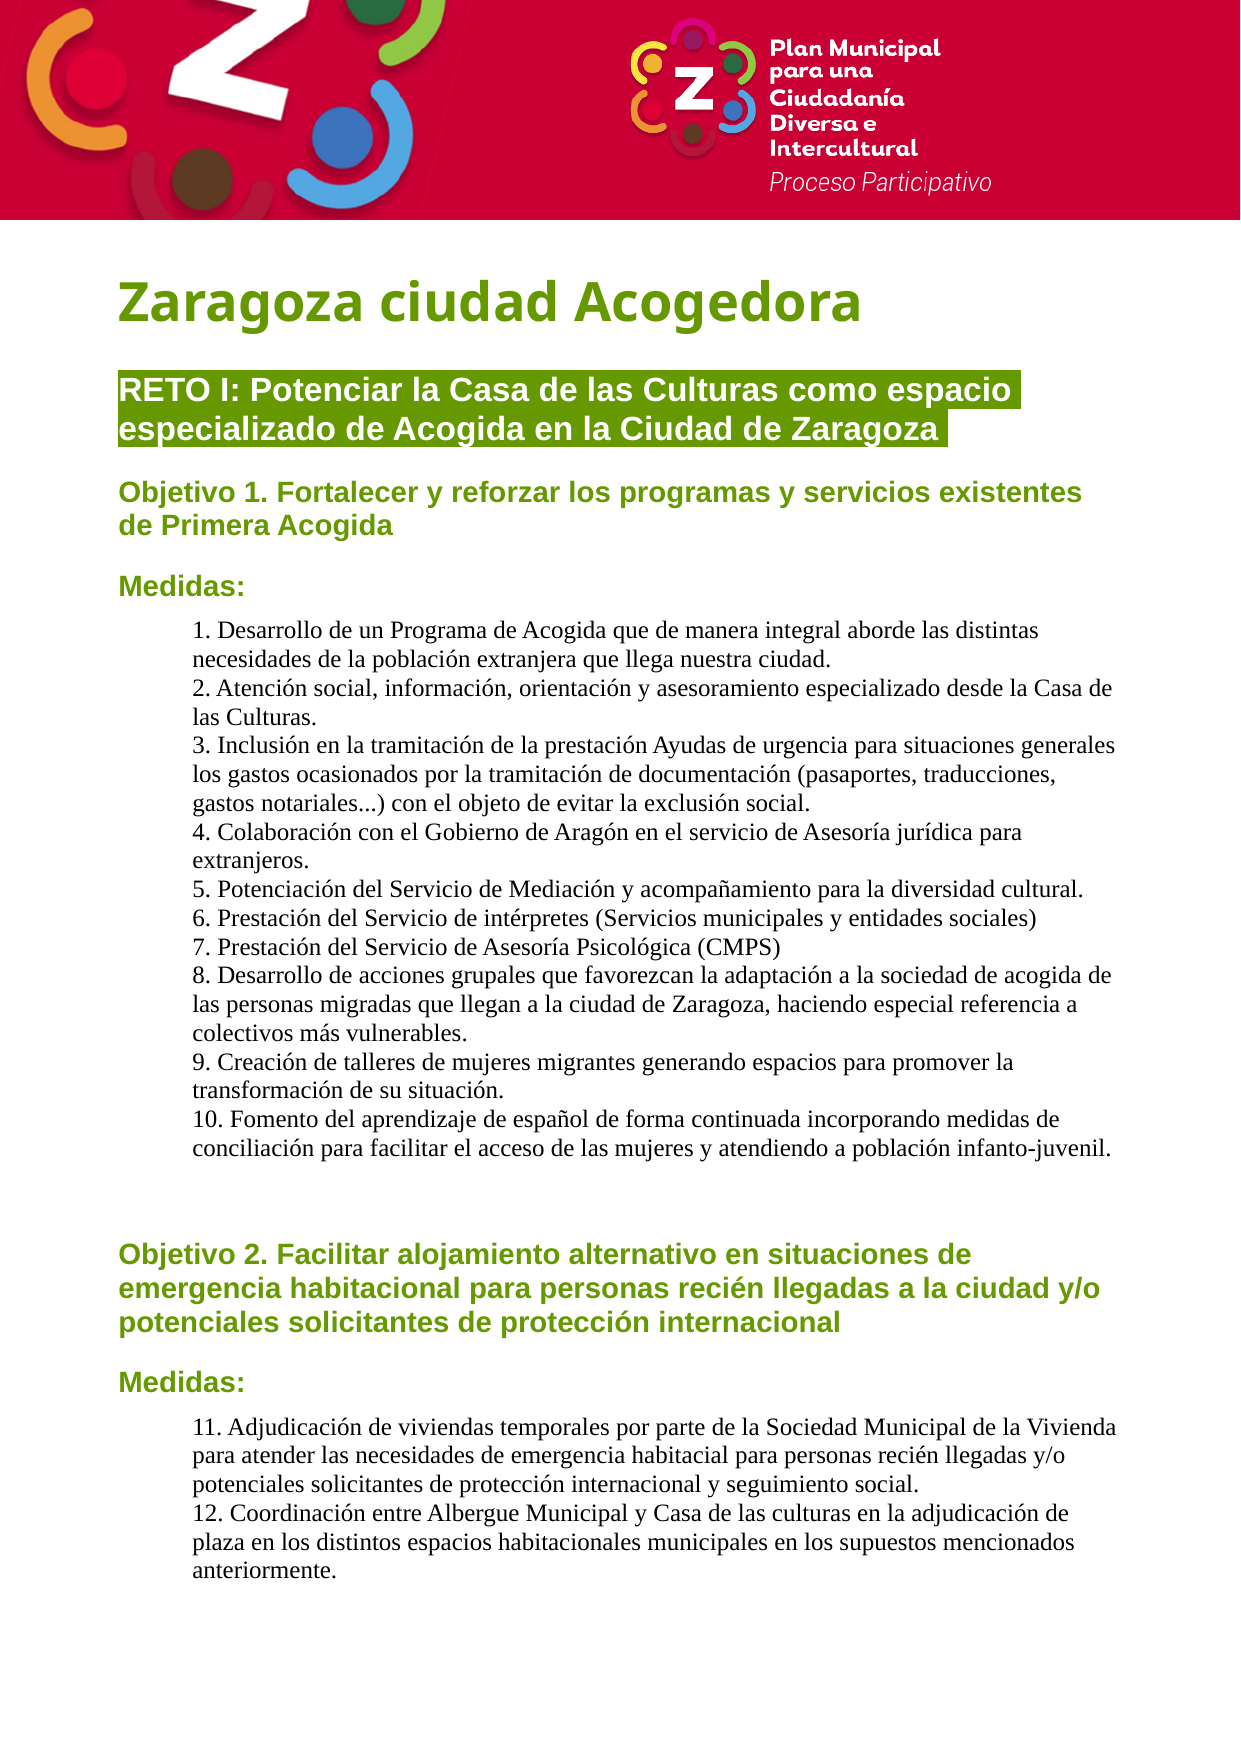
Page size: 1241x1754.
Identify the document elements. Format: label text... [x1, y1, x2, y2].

subtitle Zaragoza ciudad Acogedora [118, 220, 1122, 337]
subtitle Objetivo 1. Fortalecer y reforzar los programas y servicios existentes de Primera Acogida [118, 474, 1122, 542]
text 9. Creación de talleres de mujeres migrantes generando espacios para promover la transformación de su situación. [192, 1047, 1122, 1104]
text 2. Atención social, información, orientación y asesoramiento especializado desde la Casa de las Culturas. [192, 673, 1122, 730]
text necesidades de la población extranjera que llega nuestra ciudad. [192, 644, 1122, 673]
text 10. Fomento del aprendizaje de español de forma continuada incorporando medidas de conciliación para facilitar el acceso de las mujeres y atendiendo a población infanto-juvenil. [192, 1104, 1122, 1162]
text 3. Inclusión en la tramitación de la prestación Ayudas de urgencia para situaciones generales los gastos ocasionados por la tramitación de documentación (pasaportes, traducciones, gastos notariales...) con el objeto de evitar la exclusión social. [192, 730, 1122, 817]
text 5. Potenciación del Servicio de Mediación y acompañamiento para la diversidad cultural. [192, 874, 1122, 903]
picture [0, 0, 1241, 220]
subtitle Medidas: [118, 569, 1122, 603]
subtitle RETO I: Potenciar la Casa de las Culturas como espacio especializado de Acogida en la Ciudad de Zaragoza [118, 370, 1122, 447]
text 8. Desarrollo de acciones grupales que favorezcan la adaptación a la sociedad de acogida de las personas migradas que llegan a la ciudad de Zaragoza, haciendo especial referencia a colectivos más vulnerables. [192, 960, 1122, 1047]
text 7. Prestación del Servicio de Asesoría Psicológica (CMPS) [192, 932, 1122, 960]
text 11. Adjudicación de viviendas temporales por parte de la Sociedad Municipal de la Vivienda para atender las necesidades de emergencia habitacial para personas recién llegadas y/o potenciales solicitantes de protección internacional y seguimiento social. [192, 1412, 1122, 1498]
text 4. Colaboración con el Gobierno de Aragón en el servicio de Asesoría jurídica para extranjeros. [192, 817, 1122, 874]
text 1. Desarrollo de un Programa de Acogida que de manera integral aborde las distintas [192, 615, 1122, 644]
text 12. Coordinación entre Albergue Municipal y Casa de las culturas en la adjudicación de plaza en los distintos espacios habitacionales municipales en los supuestos mencionados anteriormente. [192, 1498, 1122, 1584]
subtitle Medidas: [118, 1365, 1122, 1399]
subtitle Objetivo 2. Facilitar alojamiento alternativo en situaciones de emergencia habitacional para personas recién llegadas a la ciudad y/o potenciales solicitantes de protección internacional [118, 1237, 1122, 1338]
text 6. Prestación del Servicio de intérpretes (Servicios municipales y entidades sociales) [192, 903, 1122, 932]
